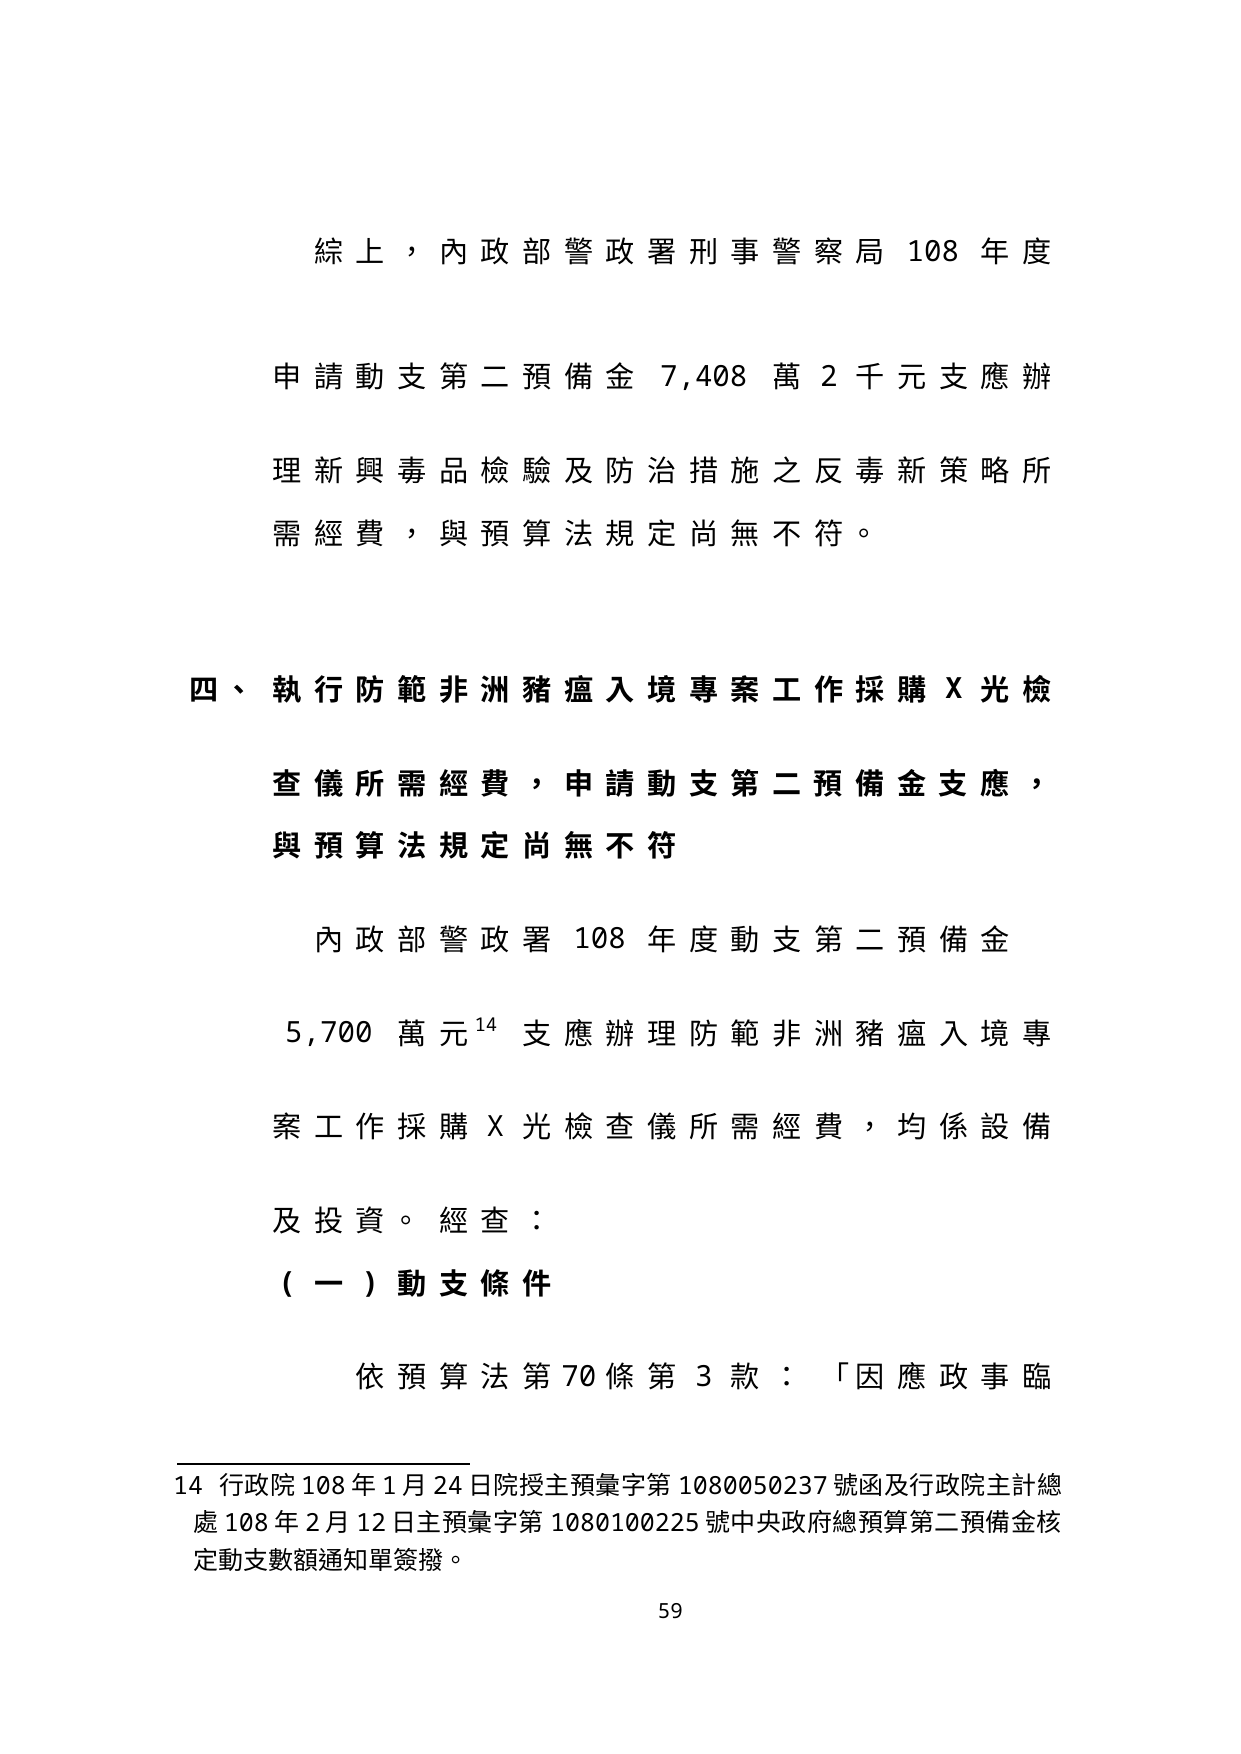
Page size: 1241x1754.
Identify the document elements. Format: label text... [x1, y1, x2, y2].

text 依預算法第70條第3款：「因應政事臨 [271, 1302, 1058, 1427]
text 綜上，內政部警政署刑事警察局108年度申請動支第二預備金7,408萬2千元支應辦理新興毒品檢驗及防治措施之反毒新策略所需經費，與預算法規定尚無不符。 [242, 177, 1058, 552]
text 行政院108年1月24日院授主預彙字第1080050237號函及行政院主計總處108年2月12日主預彙字第1080100225號中央政府總預算第二預備金核定動支數額通知單簽撥。 [173, 1464, 1063, 1577]
text (一)動支條件 [242, 1240, 1058, 1302]
text 四、執行防範非洲豬瘟入境專案工作採購X光檢查儀所需經費，申請動支第二預備金支應，與預算法規定尚無不符 [183, 615, 1058, 865]
text 內政部警政署108年度動支第二預備金5,700萬元支應辦理防範非洲豬瘟入境專案工作採購X光檢查儀所需經費，均係設備及投資。經查： [242, 865, 1058, 1240]
